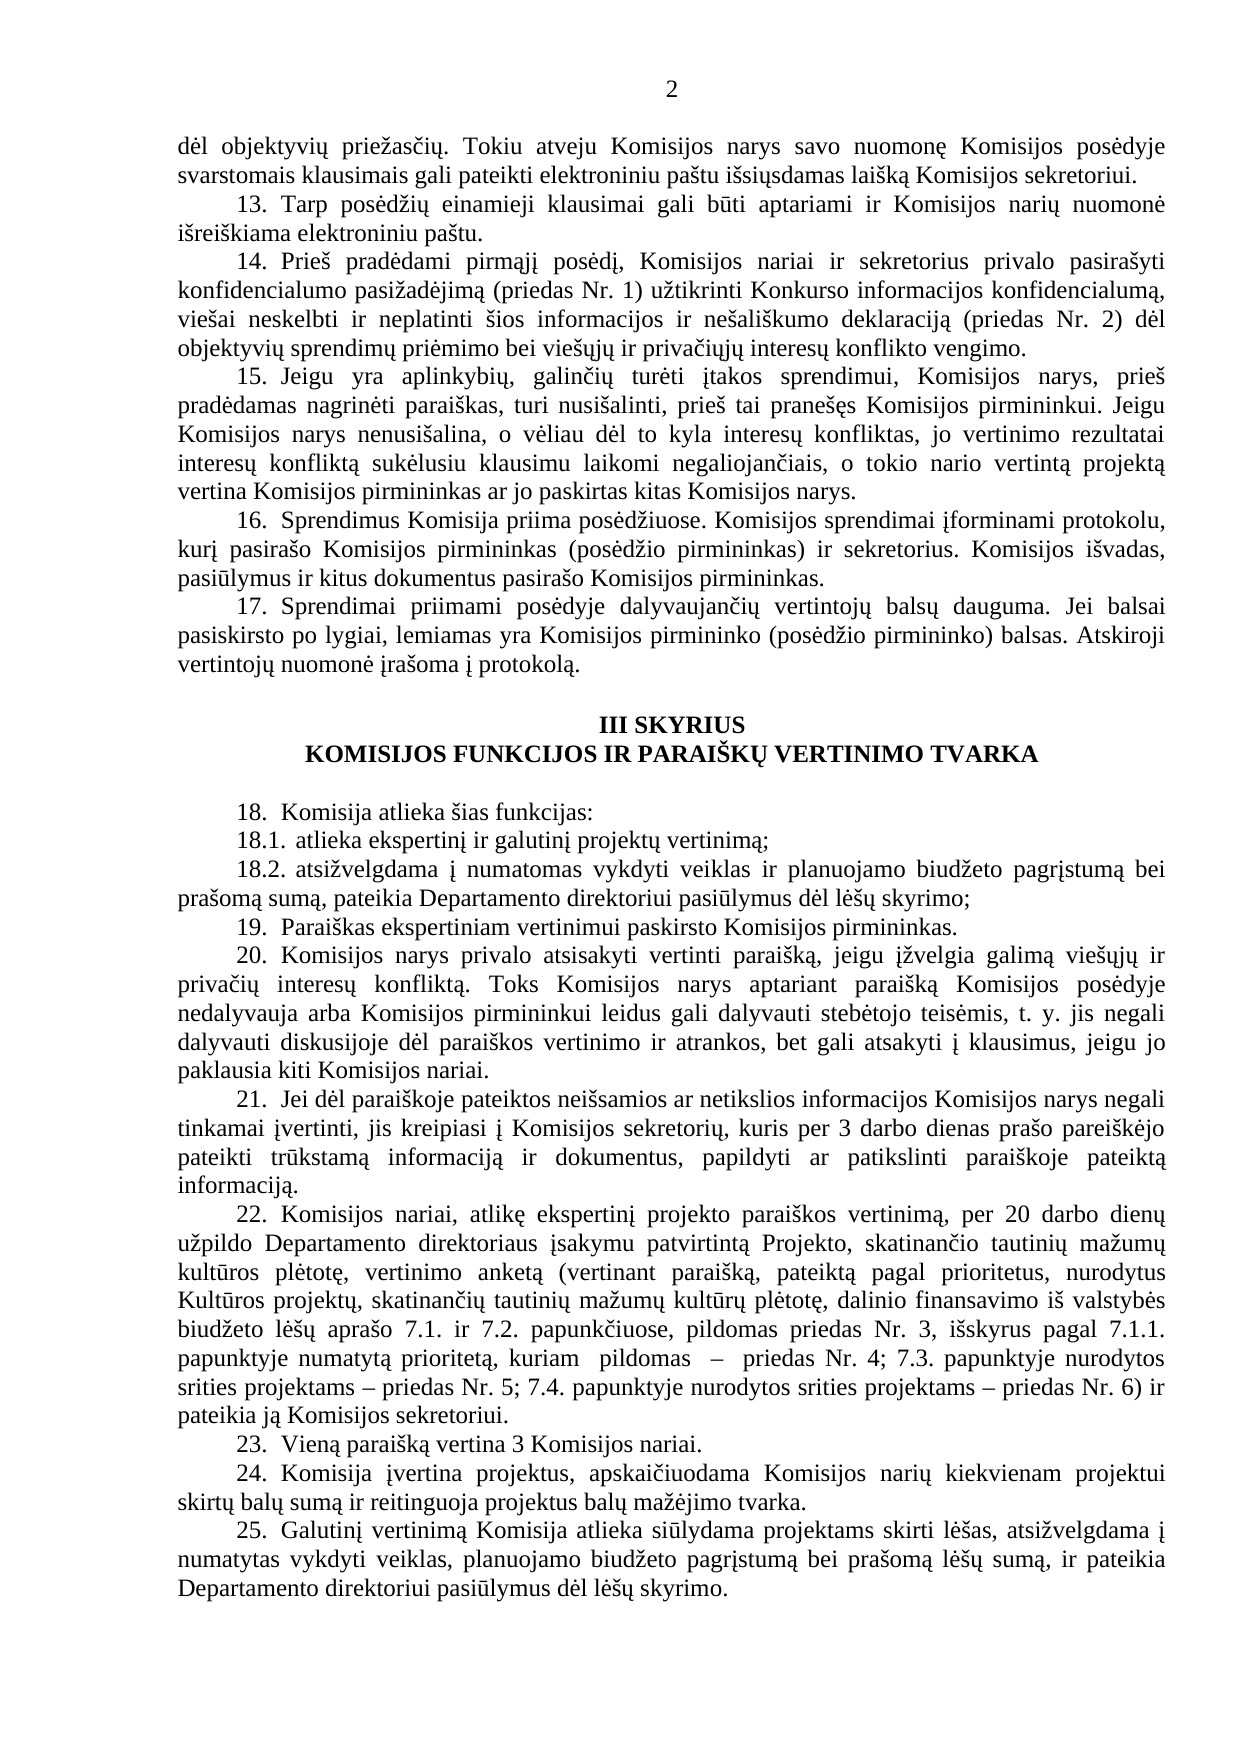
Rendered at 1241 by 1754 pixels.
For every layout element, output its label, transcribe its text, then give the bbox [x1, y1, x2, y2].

text 18. Komisija atlieka šias funkcijas: [177, 797, 1167, 826]
text 24. Komisija įvertina projektus, apskaičiuodama Komisijos narių kiekvienam projektui skirtų balų sumą ir reitinguoja projektus balų mažėjimo tvarka. [177, 1458, 1167, 1516]
text 21. Jei dėl paraiškoje pateiktos neišsamios ar netikslios informacijos Komisijos narys negali tinkamai įvertinti, jis kreipiasi į Komisijos sekretorių, kuris per 3 darbo dienas prašo pareiškėjo pateikti trūkstamą informaciją ir dokumentus, papildyti ar patikslinti paraiškoje pateiktą informaciją. [177, 1084, 1167, 1199]
text 22. Komisijos nariai, atlikę ekspertinį projekto paraiškos vertinimą, per 20 darbo dienų užpildo Departamento direktoriaus įsakymu patvirtintą Projekto, skatinančio tautinių mažumų kultūros plėtotę, vertinimo anketą (vertinant paraišką, pateiktą pagal prioritetus, nurodytus Kultūros projektų, skatinančių tautinių mažumų kultūrų plėtotę, dalinio finansavimo iš valstybės biudžeto lėšų aprašo 7.1. ir 7.2. papunkčiuose, pildomas priedas Nr. 3, išskyrus pagal 7.1.1. papunktyje numatytą prioritetą, kuriam pildomas – priedas Nr. 4; 7.3. papunktyje nurodytos srities projektams – priedas Nr. 5; 7.4. papunktyje nurodytos srities projektams – priedas Nr. 6) ir pateikia ją Komisijos sekretoriui. [177, 1199, 1167, 1429]
text 16. Sprendimus Komisija priima posėdžiuose. Komisijos sprendimai įforminami protokolu, kurį pasirašo Komisijos pirmininkas (posėdžio pirmininkas) ir sekretorius. Komisijos išvadas, pasiūlymus ir kitus dokumentus pasirašo Komisijos pirmininkas. [177, 505, 1167, 591]
text 14. Prieš pradėdami pirmąjį posėdį, Komisijos nariai ir sekretorius privalo pasirašyti konfidencialumo pasižadėjimą (priedas Nr. 1) užtikrinti Konkurso informacijos konfidencialumą, viešai neskelbti ir neplatinti šios informacijos ir nešališkumo deklaraciją (priedas Nr. 2) dėl objektyvių sprendimų priėmimo bei viešųjų ir privačiųjų interesų konflikto vengimo. [177, 246, 1167, 361]
subtitle III SKYRIUS [177, 711, 1167, 739]
text 23. Vieną paraišką vertina 3 Komisijos nariai. [177, 1429, 1167, 1458]
text 18.1. atlieka ekspertinį ir galutinį projektų vertinimą; [177, 826, 1167, 854]
text 13. Tarp posėdžių einamieji klausimai gali būti aptariami ir Komisijos narių nuomonė išreiškiama elektroniniu paštu. [177, 189, 1167, 246]
text 25. Galutinį vertinimą Komisija atlieka siūlydama projektams skirti lėšas, atsižvelgdama į numatytas vykdyti veiklas, planuojamo biudžeto pagrįstumą bei prašomą lėšų sumą, ir pateikia Departamento direktoriui pasiūlymus dėl lėšų skyrimo. [177, 1516, 1167, 1602]
text 19. Paraiškas ekspertiniam vertinimui paskirsto Komisijos pirmininkas. [177, 912, 1167, 941]
subtitle komisijos funkcijos ir PARAIŠKŲ vertinimo tvarka [177, 739, 1167, 768]
text 15. Jeigu yra aplinkybių, galinčių turėti įtakos sprendimui, Komisijos narys, prieš pradėdamas nagrinėti paraiškas, turi nusišalinti, prieš tai pranešęs Komisijos pirmininkui. Jeigu Komisijos narys nenusišalina, o vėliau dėl to kyla interesų konfliktas, jo vertinimo rezultatai interesų konfliktą sukėlusiu klausimu laikomi negaliojančiais, o tokio nario vertintą projektą vertina Komisijos pirmininkas ar jo paskirtas kitas Komisijos narys. [177, 361, 1167, 505]
text 20. Komisijos narys privalo atsisakyti vertinti paraišką, jeigu įžvelgia galimą viešųjų ir privačių interesų konfliktą. Toks Komisijos narys aptariant paraišką Komisijos posėdyje nedalyvauja arba Komisijos pirmininkui leidus gali dalyvauti stebėtojo teisėmis, t. y. jis negali dalyvauti diskusijoje dėl paraiškos vertinimo ir atrankos, bet gali atsakyti į klausimus, jeigu jo paklausia kiti Komisijos nariai. [177, 941, 1167, 1084]
text dėl objektyvių priežasčių. Tokiu atveju Komisijos narys savo nuomonę Komisijos posėdyje svarstomais klausimais gali pateikti elektroniniu paštu išsiųsdamas laišką Komisijos sekretoriui. [177, 131, 1167, 189]
text 17. Sprendimai priimami posėdyje dalyvaujančių vertintojų balsų dauguma. Jei balsai pasiskirsto po lygiai, lemiamas yra Komisijos pirmininko (posėdžio pirmininko) balsas. Atskiroji vertintojų nuomonė įrašoma į protokolą. [177, 591, 1167, 678]
text 18.2. atsižvelgdama į numatomas vykdyti veiklas ir planuojamo biudžeto pagrįstumą bei prašomą sumą, pateikia Departamento direktoriui pasiūlymus dėl lėšų skyrimo; [177, 854, 1167, 912]
